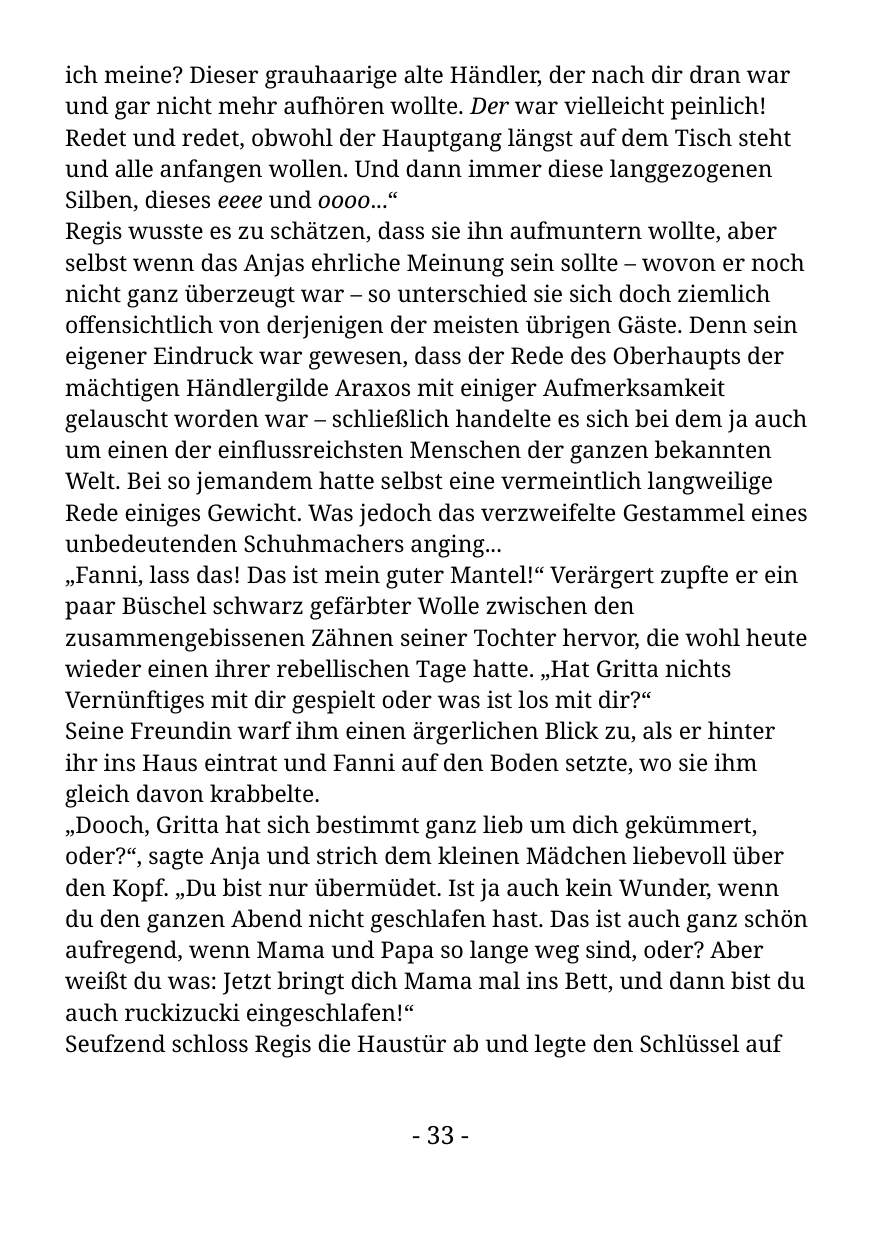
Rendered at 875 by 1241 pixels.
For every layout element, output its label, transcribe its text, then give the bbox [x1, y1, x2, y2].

text ich meine? Dieser grauhaarige alte Händler, der nach dir dran war und gar nicht mehr aufhören wollte. Der war vielleicht peinlich! Redet und redet, obwohl der Hauptgang längst auf dem Tisch steht und alle anfangen wollen. Und dann immer diese langgezogenen Silben, dieses eeee und oooo...“ Regis wusste es zu schätzen, dass sie ihn aufmuntern wollte, aber selbst wenn das Anjas ehrliche Meinung sein sollte – wovon er noch nicht ganz überzeugt war – so unterschied sie sich doch ziemlich offensichtlich von derjenigen der meisten übrigen Gäste. Denn sein eigener Eindruck war gewesen, dass der Rede des Oberhaupts der mächtigen Händlergilde Araxos mit einiger Aufmerksamkeit gelauscht worden war – schließlich handelte es sich bei dem ja auch um einen der einflussreichsten Menschen der ganzen bekannten Welt. Bei so jemandem hatte selbst eine vermeintlich langweilige Rede einiges Gewicht. Was jedoch das verzweifelte Gestammel eines unbedeutenden Schuhmachers anging... „Fanni, lass das! Das ist mein guter Mantel!“ Verärgert zupfte er ein paar Büschel schwarz gefärbter Wolle zwischen den zusammengebissenen Zähnen seiner Tochter hervor, die wohl heute wieder einen ihrer rebellischen Tage hatte. „Hat Gritta nichts Vernünftiges mit dir gespielt oder was ist los mit dir?“ Seine Freundin warf ihm einen ärgerlichen Blick zu, als er hinter ihr ins Haus eintrat und Fanni auf den Boden setzte, wo sie ihm gleich davon krabbelte. „Dooch, Gritta hat sich bestimmt ganz lieb um dich gekümmert, oder?“, sagte Anja und strich dem kleinen Mädchen liebevoll über den Kopf. „Du bist nur übermüdet. Ist ja auch kein Wunder, wenn du den ganzen Abend nicht geschlafen hast. Das ist auch ganz schön aufregend, wenn Mama und Papa so lange weg sind, oder? Aber weißt du was: Jetzt bringt dich Mama mal ins Bett, und dann bist du auch ruckizucki eingeschlafen!“ Seufzend schloss Regis die Haustür ab und legte den Schlüssel auf [65, 59, 809, 1059]
